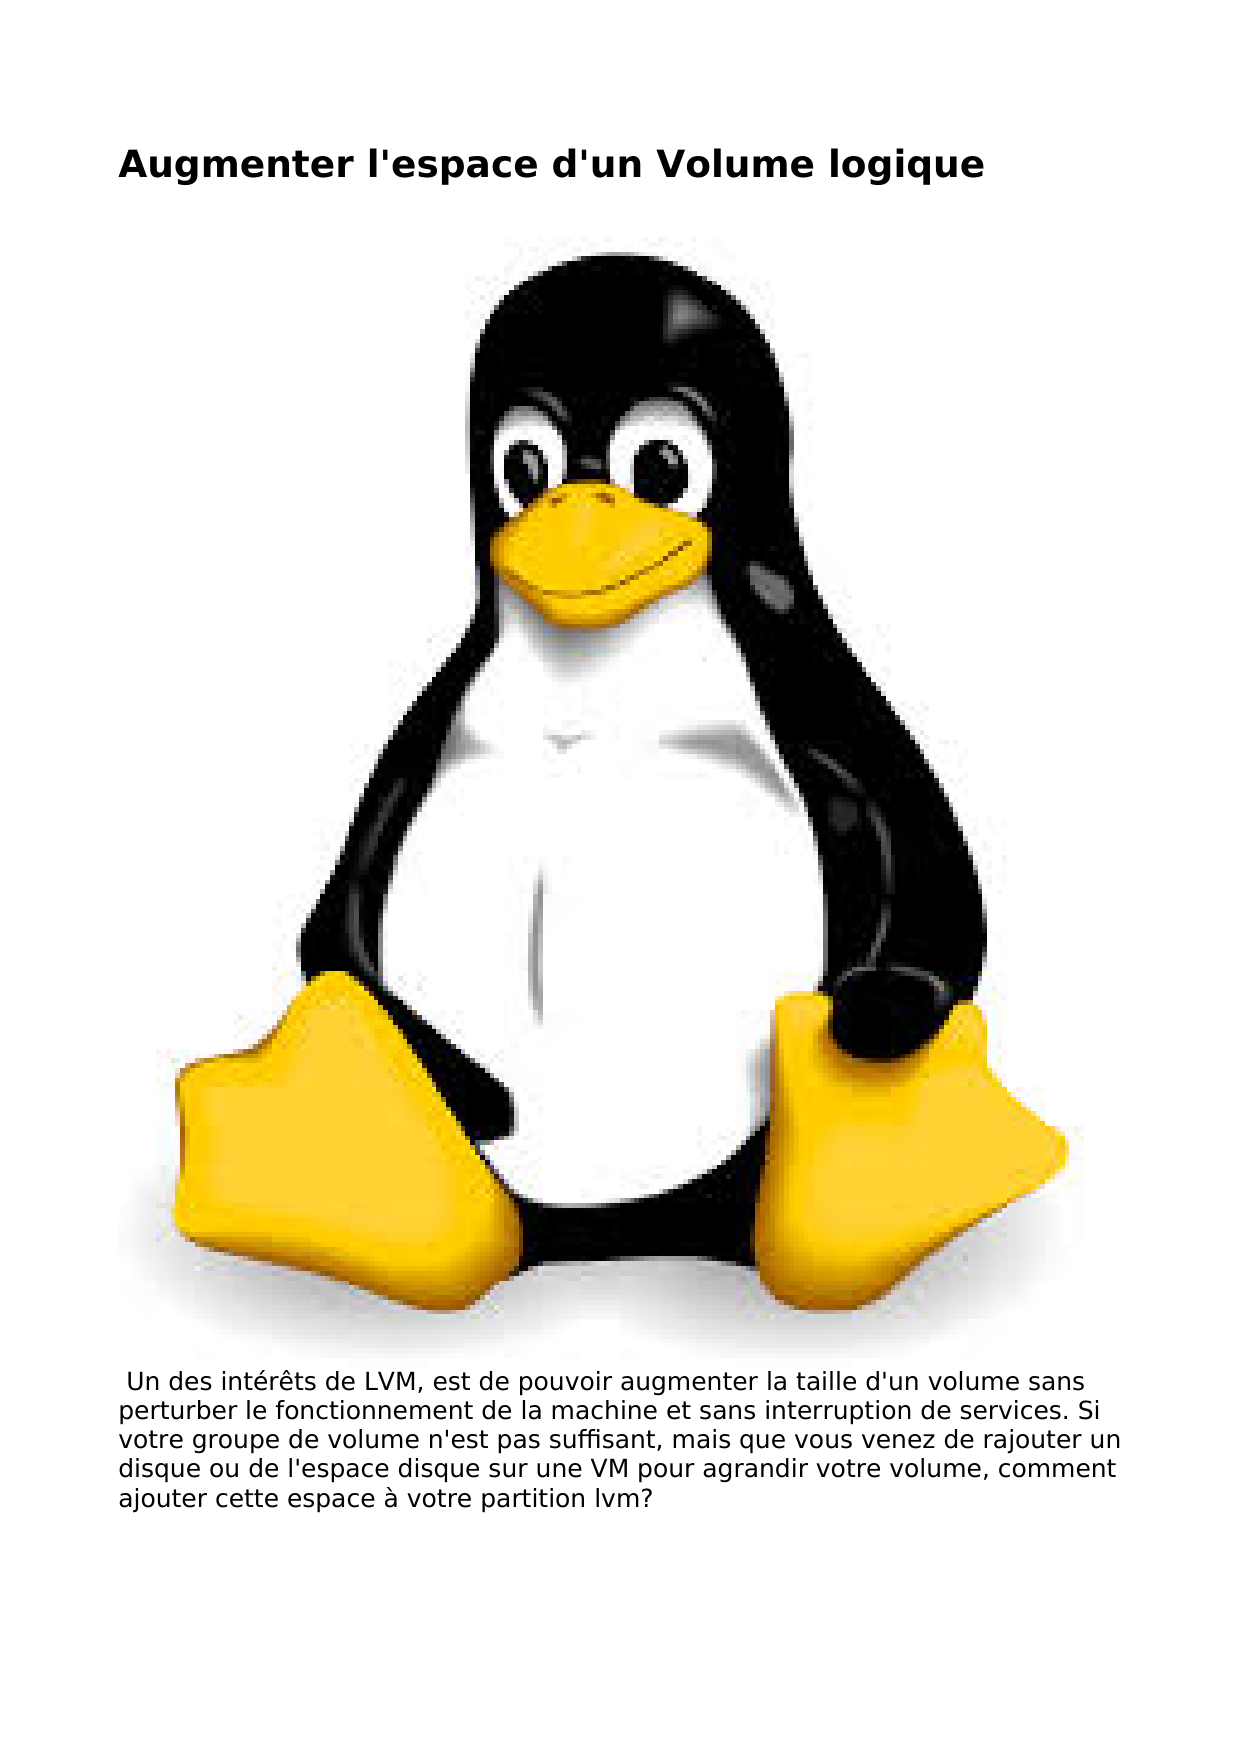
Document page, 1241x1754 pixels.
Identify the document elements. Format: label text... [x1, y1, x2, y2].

text Un des intérêts de LVM, est de pouvoir augmenter la taille d'un volume sans perturber le fonctionnement de la machine et sans interruption de services. Si votre groupe de volume n'est pas suffisant, mais que vous venez de rajouter un disque ou de l'espace disque sur une VM pour agrandir votre volume, comment ajouter cette espace à votre partition lvm? [118, 1368, 1122, 1542]
subtitle Augmenter l'espace d'un Volume logique [118, 143, 1122, 187]
picture [118, 199, 1123, 1368]
